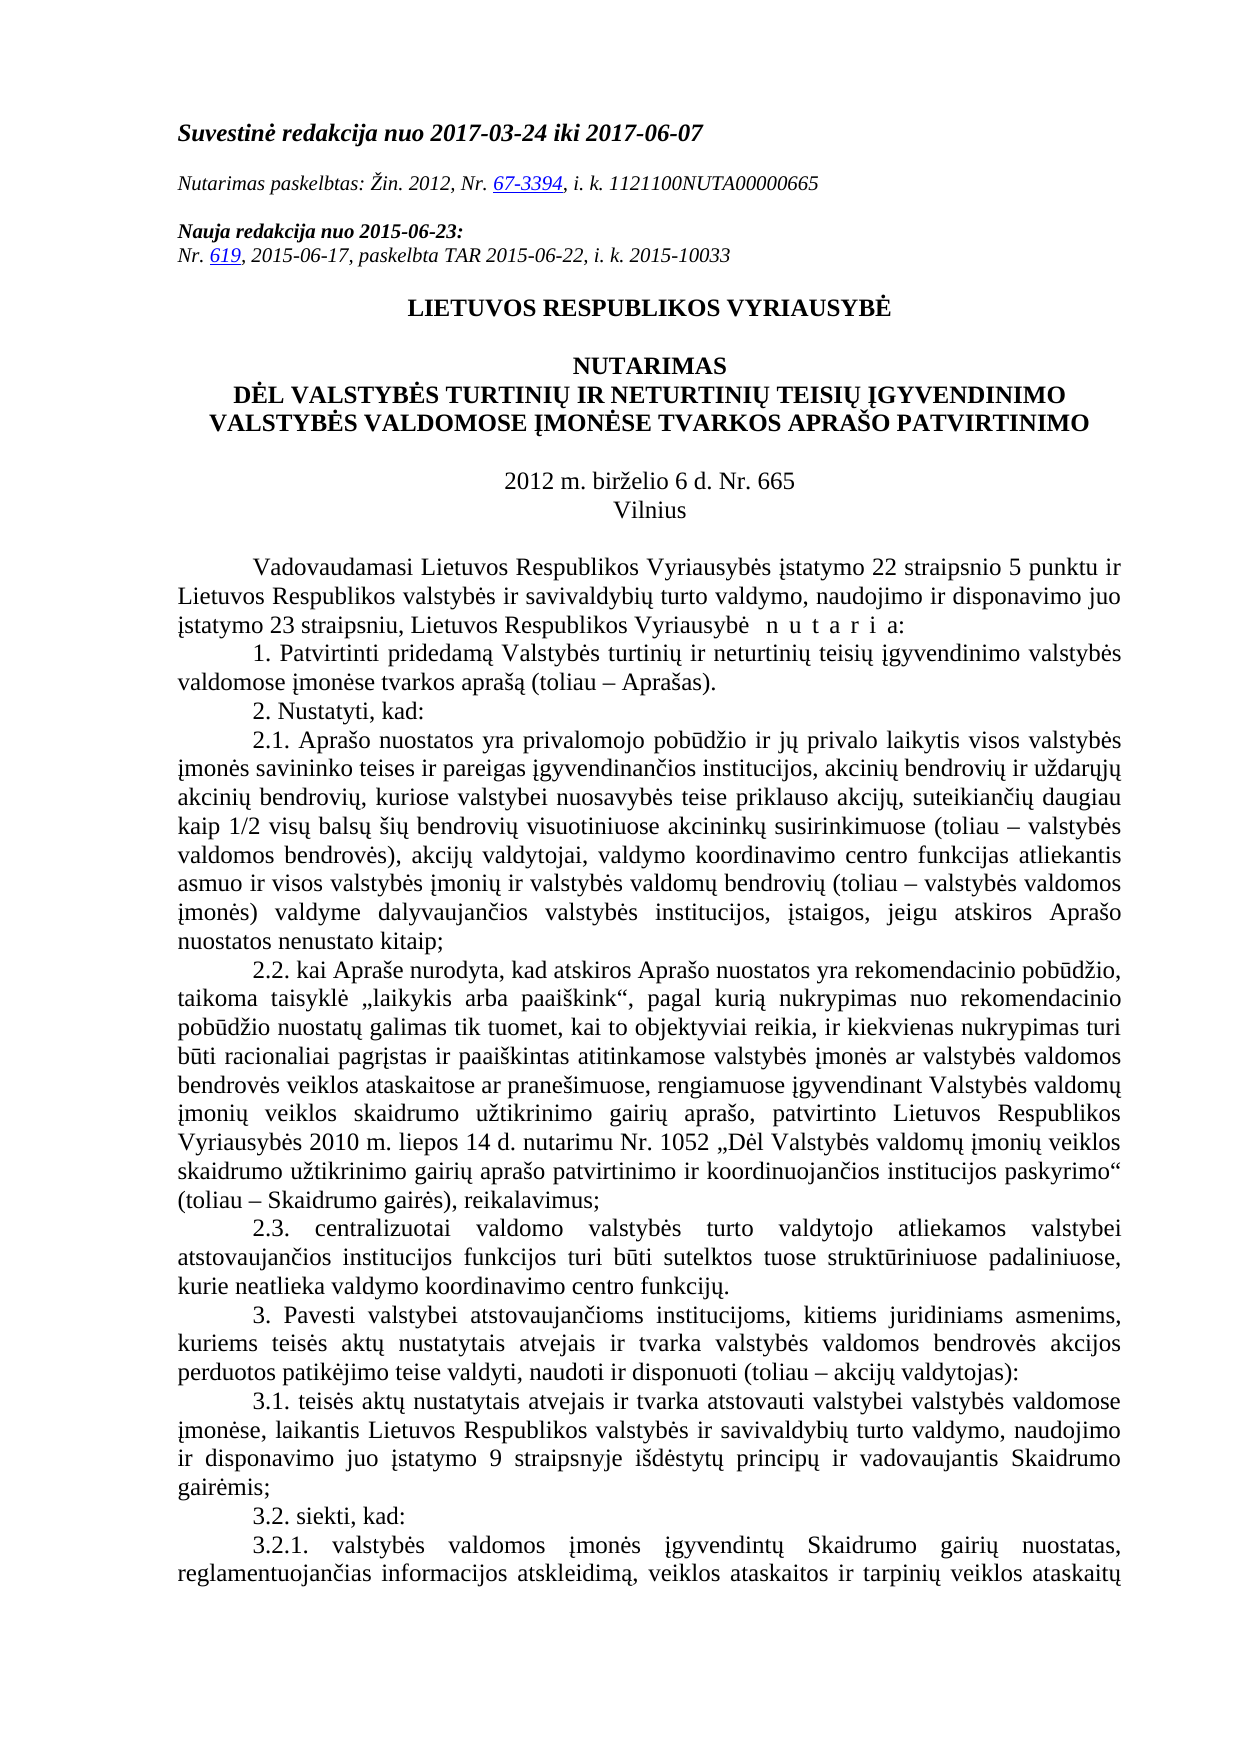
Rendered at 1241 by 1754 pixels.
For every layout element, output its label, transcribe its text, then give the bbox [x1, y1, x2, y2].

text 3.2. siekti, kad: [177, 1501, 1122, 1530]
text 3.2.1. valstybės valdomos įmonės įgyvendintų Skaidrumo gairių nuostatas, reglamentuojančias informacijos atskleidimą, veiklos ataskaitos ir tarpinių veiklos ataskaitų [177, 1530, 1122, 1587]
text Nutarimas paskelbtas: Žin. 2012, Nr. 67-3394, i. k. 1121100NUTA00000665 [177, 171, 1122, 195]
text nutarimas [177, 351, 1122, 380]
text Vadovaudamasi Lietuvos Respublikos Vyriausybės įstatymo 22 straipsnio 5 punktu ir Lietuvos Respublikos valstybės ir savivaldybių turto valdymo, naudojimo ir disponavimo juo įstatymo 23 straipsniu, Lietuvos Respublikos Vyriausybė nutaria: [177, 552, 1122, 638]
text DĖL VALSTYBĖS TURTINIŲ IR NETURTINIŲ TEISIŲ ĮGYVENDINIMO VALSTYBĖS VALDOMOSE ĮMONĖSE TVARKOS APRAŠO PATVIRTINIMO [177, 380, 1122, 437]
text Lietuvos Respublikos Vyriausybė [177, 293, 1122, 322]
text Nauja redakcija nuo 2015-06-23: [177, 219, 1122, 243]
text 2.1. Aprašo nuostatos yra privalomojo pobūdžio ir jų privalo laikytis visos valstybės įmonės savininko teises ir pareigas įgyvendinančios institucijos, akcinių bendrovių ir uždarųjų akcinių bendrovių, kuriose valstybei nuosavybės teise priklauso akcijų, suteikiančių daugiau kaip 1/2 visų balsų šių bendrovių visuotiniuose akcininkų susirinkimuose (toliau – valstybės valdomos bendrovės), akcijų valdytojai, valdymo koordinavimo centro funkcijas atliekantis asmuo ir visos valstybės įmonių ir valstybės valdomų bendrovių (toliau – valstybės valdomos įmonės) valdyme dalyvaujančios valstybės institucijos, įstaigos, jeigu atskiros Aprašo nuostatos nenustato kitaip; [177, 725, 1122, 955]
text 2. Nustatyti, kad: [177, 696, 1122, 725]
text 2.2. kai Apraše nurodyta, kad atskiros Aprašo nuostatos yra rekomendacinio pobūdžio, taikoma taisyklė „laikykis arba paaiškink“, pagal kurią nukrypimas nuo rekomendacinio pobūdžio nuostatų galimas tik tuomet, kai to objektyviai reikia, ir kiekvienas nukrypimas turi būti racionaliai pagrįstas ir paaiškintas atitinkamose valstybės įmonės ar valstybės valdomos bendrovės veiklos ataskaitose ar pranešimuose, rengiamuose įgyvendinant Valstybės valdomų įmonių veiklos skaidrumo užtikrinimo gairių aprašo, patvirtinto Lietuvos Respublikos Vyriausybės 2010 m. liepos 14 d. nutarimu Nr. 1052 „Dėl Valstybės valdomų įmonių veiklos skaidrumo užtikrinimo gairių aprašo patvirtinimo ir koordinuojančios institucijos paskyrimo“ (toliau – Skaidrumo gairės), reikalavimus; [177, 955, 1122, 1213]
text Vilnius [177, 495, 1122, 523]
text 2012 m. birželio 6 d. Nr. 665 [177, 466, 1122, 495]
text Suvestinė redakcija nuo 2017-03-24 iki 2017-06-07 [177, 118, 1122, 147]
text 3. Pavesti valstybei atstovaujančioms institucijoms, kitiems juridiniams asmenims, kuriems teisės aktų nustatytais atvejais ir tvarka valstybės valdomos bendrovės akcijos perduotos patikėjimo teise valdyti, naudoti ir disponuoti (toliau – akcijų valdytojas): [177, 1300, 1122, 1386]
text Nr. 619, 2015-06-17, paskelbta TAR 2015-06-22, i. k. 2015-10033 [177, 243, 1122, 267]
text 2.3. centralizuotai valdomo valstybės turto valdytojo atliekamos valstybei atstovaujančios institucijos funkcijos turi būti sutelktos tuose struktūriniuose padaliniuose, kurie neatlieka valdymo koordinavimo centro funkcijų. [177, 1213, 1122, 1300]
text 3.1. teisės aktų nustatytais atvejais ir tvarka atstovauti valstybei valstybės valdomose įmonėse, laikantis Lietuvos Respublikos valstybės ir savivaldybių turto valdymo, naudojimo ir disponavimo juo įstatymo 9 straipsnyje išdėstytų principų ir vadovaujantis Skaidrumo gairėmis; [177, 1386, 1122, 1501]
text 1. Patvirtinti pridedamą Valstybės turtinių ir neturtinių teisių įgyvendinimo valstybės valdomose įmonėse tvarkos aprašą (toliau – Aprašas). [177, 638, 1122, 696]
